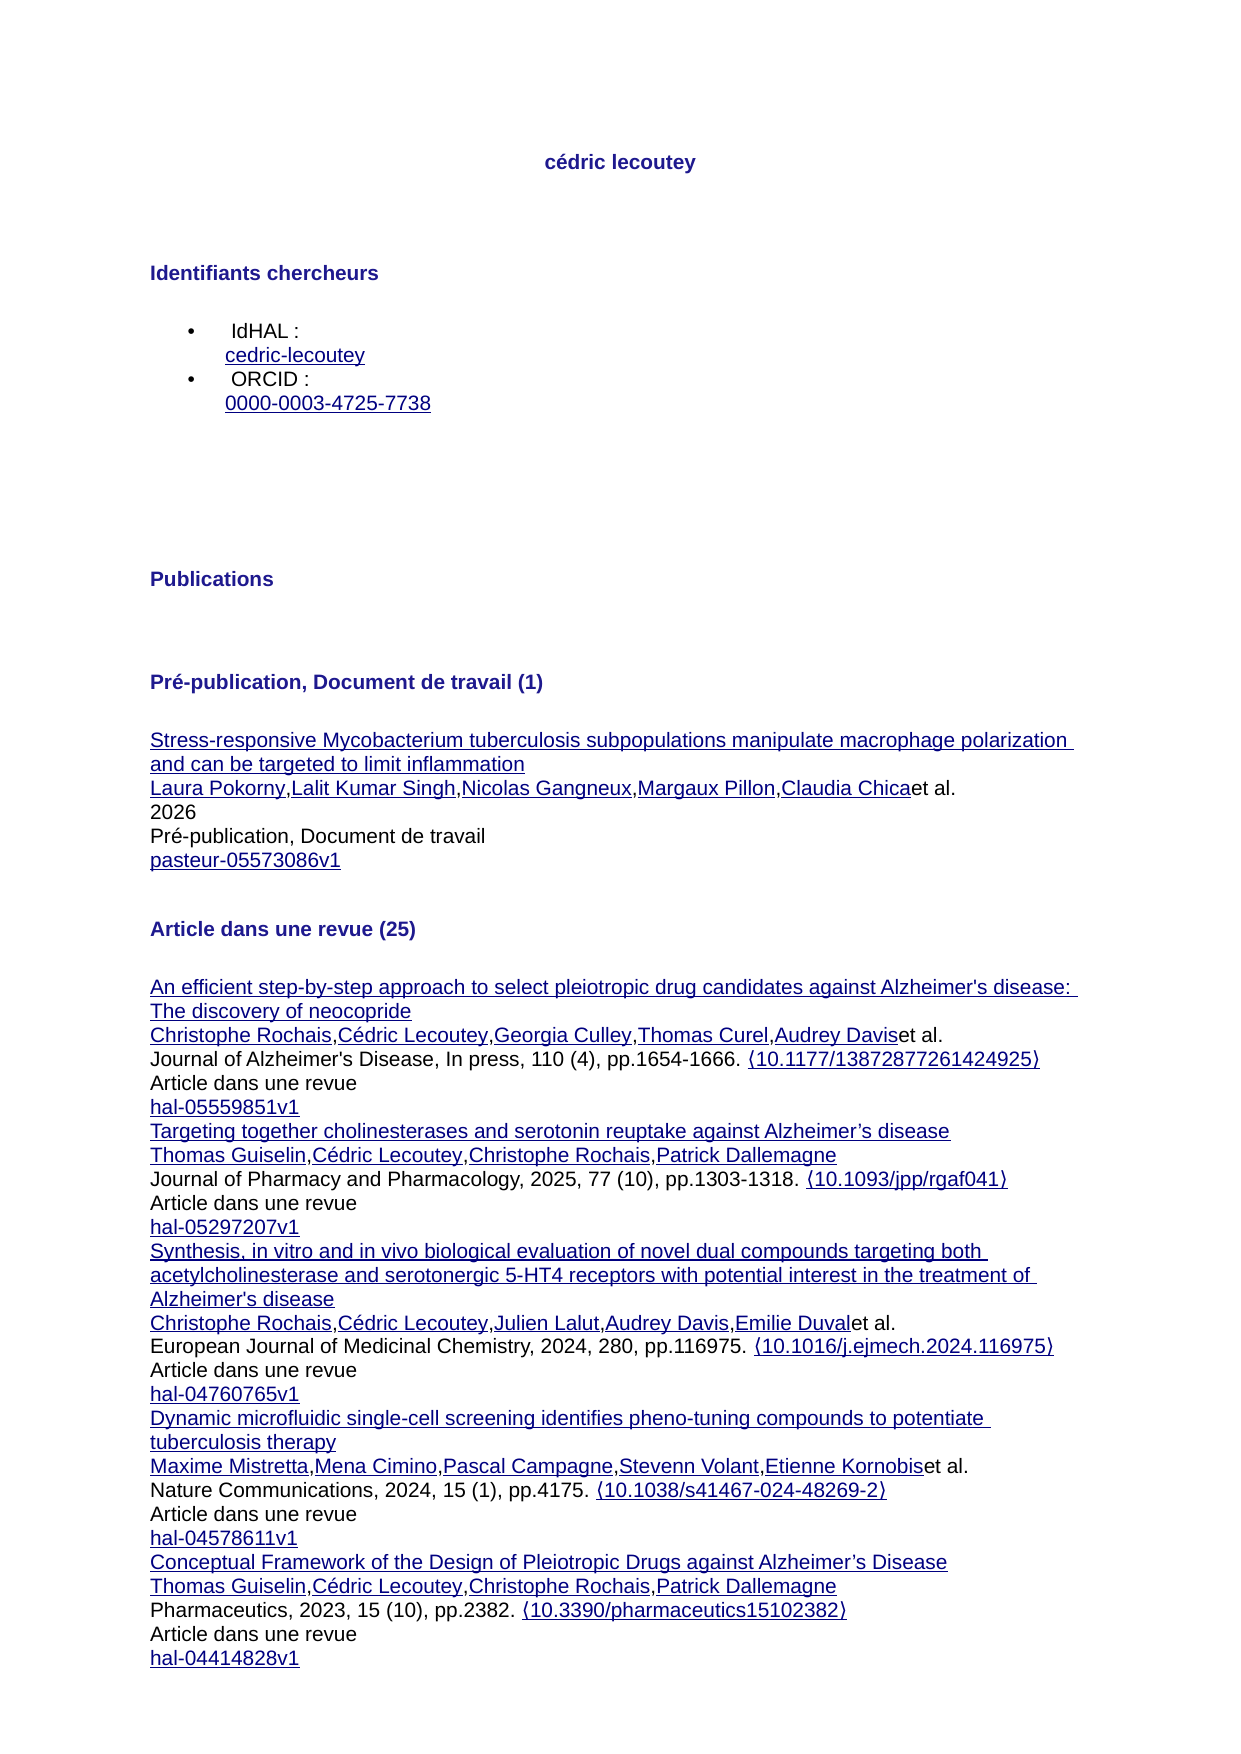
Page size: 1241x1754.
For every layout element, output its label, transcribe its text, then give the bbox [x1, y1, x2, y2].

table_cell Conceptual Framework of the Design of Pleiotropic Drugs against Alzheimer’s Disease Thomas Guiselin,Cédric Lecoutey,Christophe Rochais,Patrick Dallemagne Pharmaceutics, 2023, 15 (10), pp.2382. ⟨10.3390/pharmaceutics15102382⟩ Article dans une revue hal-04414828v1 [150, 1550, 1090, 1670]
list ORCID : [187, 367, 1090, 391]
subtitle cédric lecoutey [150, 150, 1090, 174]
subtitle Publications [150, 567, 1090, 591]
list cedric-lecoutey [187, 343, 1090, 367]
table_header An efficient step-by-step approach to select pleiotropic drug candidates against Alzheimer's disease: The discovery of neocopride Christophe Rochais,Cédric Lecoutey,Georgia Culley,Thomas Curel,Audrey Daviset al. Journal of Alzheimer's Disease, In press, 110 (4), pp.1654-1666. ⟨10.1177/13872877261424925⟩ Article dans une revue hal-05559851v1 [150, 975, 1090, 1119]
list IdHAL : [187, 319, 1090, 343]
table_cell Targeting together cholinesterases and serotonin reuptake against Alzheimer’s disease Thomas Guiselin,Cédric Lecoutey,Christophe Rochais,Patrick Dallemagne Journal of Pharmacy and Pharmacology, 2025, 77 (10), pp.1303-1318. ⟨10.1093/jpp/rgaf041⟩ Article dans une revue hal-05297207v1 [150, 1119, 1090, 1238]
subtitle Pré-publication, Document de travail (1) [150, 670, 1090, 694]
subtitle Identifiants chercheurs [150, 260, 1090, 284]
table_cell Synthesis, in vitro and in vivo biological evaluation of novel dual compounds targeting both acetylcholinesterase and serotonergic 5-HT4 receptors with potential interest in the treatment of Alzheimer's disease Christophe Rochais,Cédric Lecoutey,Julien Lalut,Audrey Davis,Emilie Duvalet al. European Journal of Medicinal Chemistry, 2024, 280, pp.116975. ⟨10.1016/j.ejmech.2024.116975⟩ Article dans une revue hal-04760765v1 [150, 1239, 1090, 1406]
subtitle Article dans une revue (25) [150, 917, 1090, 941]
table_cell Dynamic microfluidic single-cell screening identifies pheno-tuning compounds to potentiate tuberculosis therapy Maxime Mistretta,Mena Cimino,Pascal Campagne,Stevenn Volant,Etienne Kornobiset al. Nature Communications, 2024, 15 (1), pp.4175. ⟨10.1038/s41467-024-48269-2⟩ Article dans une revue hal-04578611v1 [150, 1406, 1090, 1550]
table_header Stress-responsive Mycobacterium tuberculosis subpopulations manipulate macrophage polarization and can be targeted to limit inflammation Laura Pokorny,Lalit Kumar Singh,Nicolas Gangneux,Margaux Pillon,Claudia Chicaet al. 2026 Pré-publication, Document de travail pasteur-05573086v1 [150, 728, 1090, 872]
list 0000-0003-4725-7738 [187, 391, 1090, 414]
